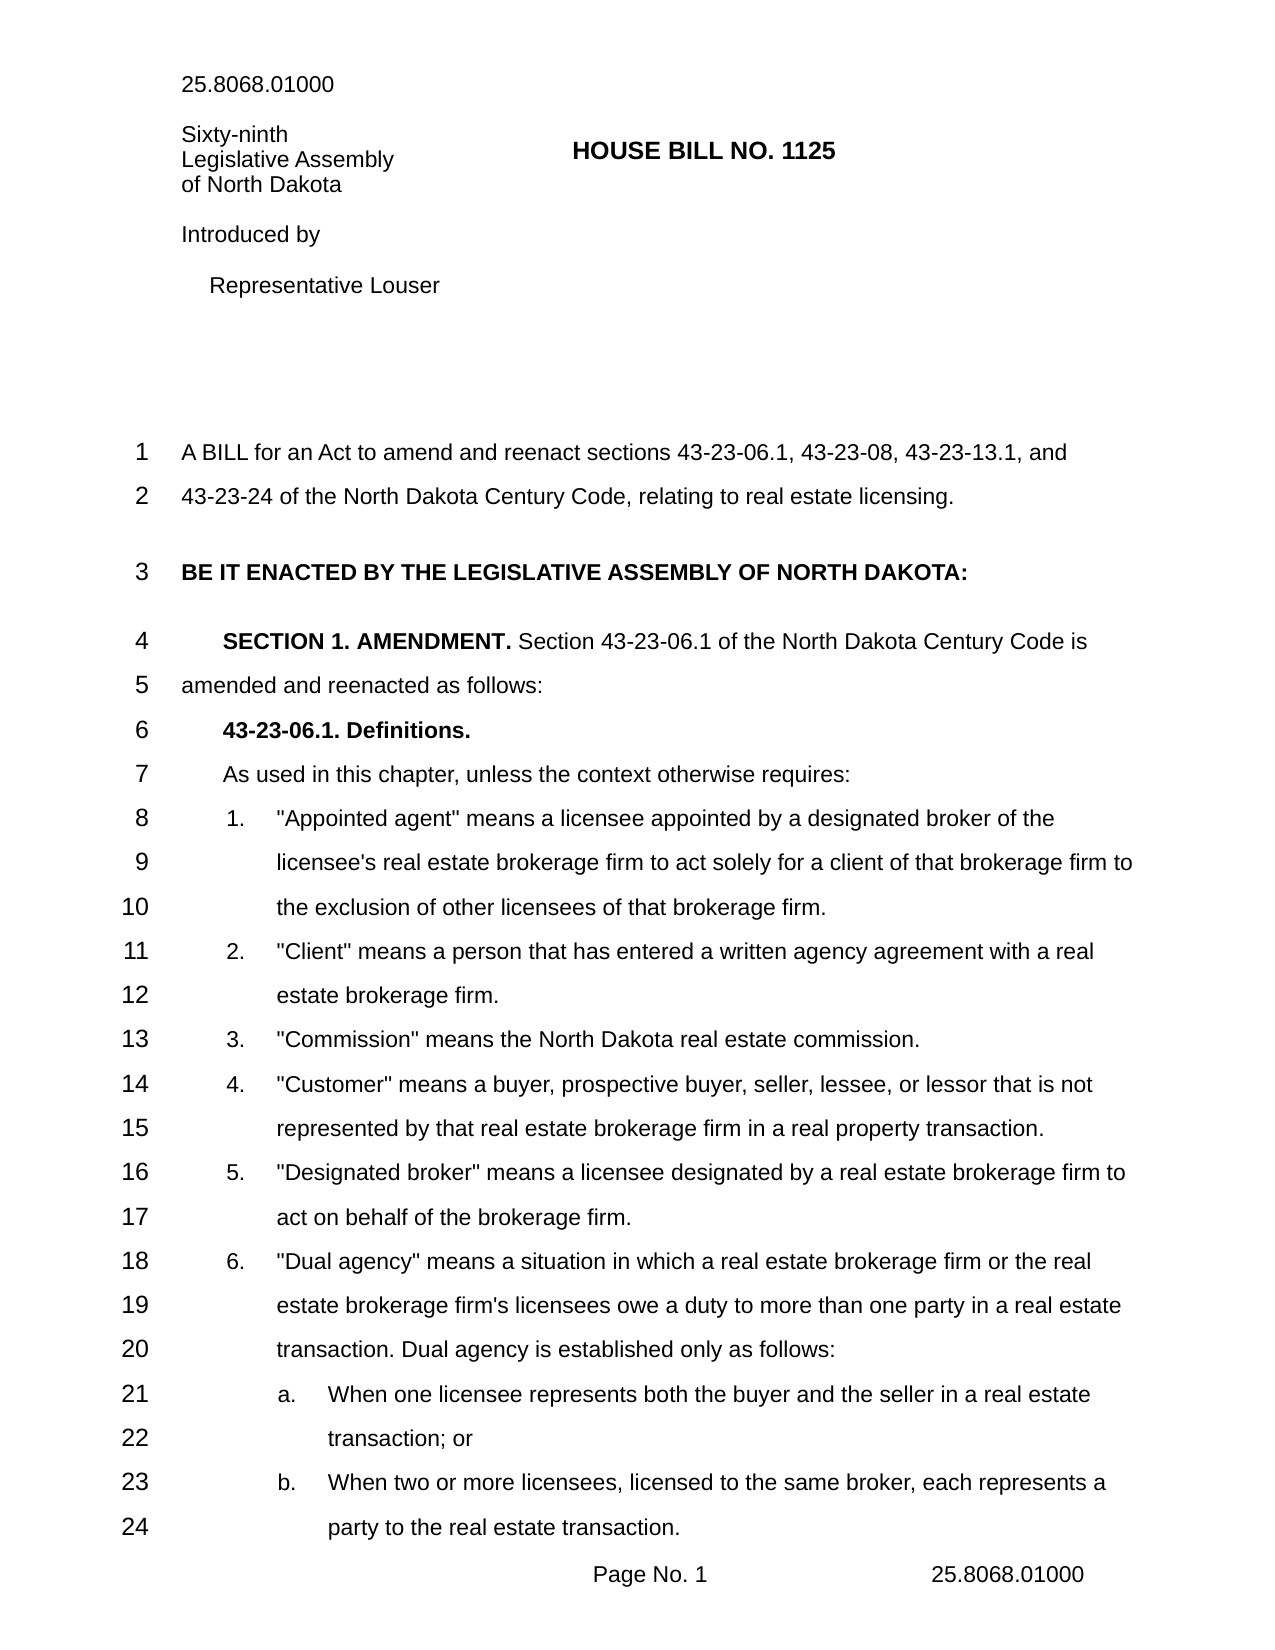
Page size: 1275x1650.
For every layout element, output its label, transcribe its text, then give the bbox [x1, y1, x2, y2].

title House BILL NO. 1125 [565, 136, 836, 165]
text of North Dakota [181, 173, 1154, 198]
text 25.8068.01000 [181, 73, 1154, 133]
text 4. "Customer" means a buyer, prospective buyer, seller, lessee, or lessor that is not represented by that real estate brokerage firm in a real property transaction. [181, 1057, 1154, 1145]
title A BILL for an Act to amend and reenact sections 43‑23‑06.1, 43‑23‑08, 43‑23‑13.1, and 43‑23‑24 of the North Dakota Century Code, relating to real estate licensing. [181, 425, 1154, 513]
text 3. "Commission" means the North Dakota real estate commission. [181, 1012, 1154, 1057]
text Legislative Assembly [181, 148, 1154, 173]
text BE IT ENACTED BY THE LEGISLATIVE ASSEMBLY OF NORTH DAKOTA: [181, 545, 1154, 589]
text 1. "Appointed agent" means a licensee appointed by a designated broker of the licensee's real estate brokerage firm to act solely for a client of that brokerage firm to the exclusion of other licensees of that brokerage firm. [181, 791, 1154, 924]
text SECTION 1. AMENDMENT. Section 43‑23‑06.1 of the North Dakota Century Code is amended and reenacted as follows: [181, 614, 1154, 703]
text b. When two or more licensees, licensed to the same broker, each represents a party to the real estate transaction. [181, 1455, 1154, 1544]
text Introduced by [181, 223, 1154, 248]
text 2. "Client" means a person that has entered a written agency agreement with a real estate brokerage firm. [181, 924, 1154, 1012]
text 6. "Dual agency" means a situation in which a real estate brokerage firm or the real estate brokerage firm's licensees owe a duty to more than one party in a real estate transaction. Dual agency is established only as follows: [181, 1234, 1154, 1367]
subtitle 43‑23‑06.1. Definitions. [181, 703, 1154, 747]
text Representative Louser [209, 275, 1154, 298]
text a. When one licensee represents both the buyer and the seller in a real estate transaction; or [181, 1367, 1154, 1455]
text Sixty-ninth [181, 123, 1154, 148]
text 5. "Designated broker" means a licensee designated by a real estate brokerage firm to act on behalf of the brokerage firm. [181, 1145, 1154, 1234]
text As used in this chapter, unless the context otherwise requires: [181, 747, 1154, 791]
